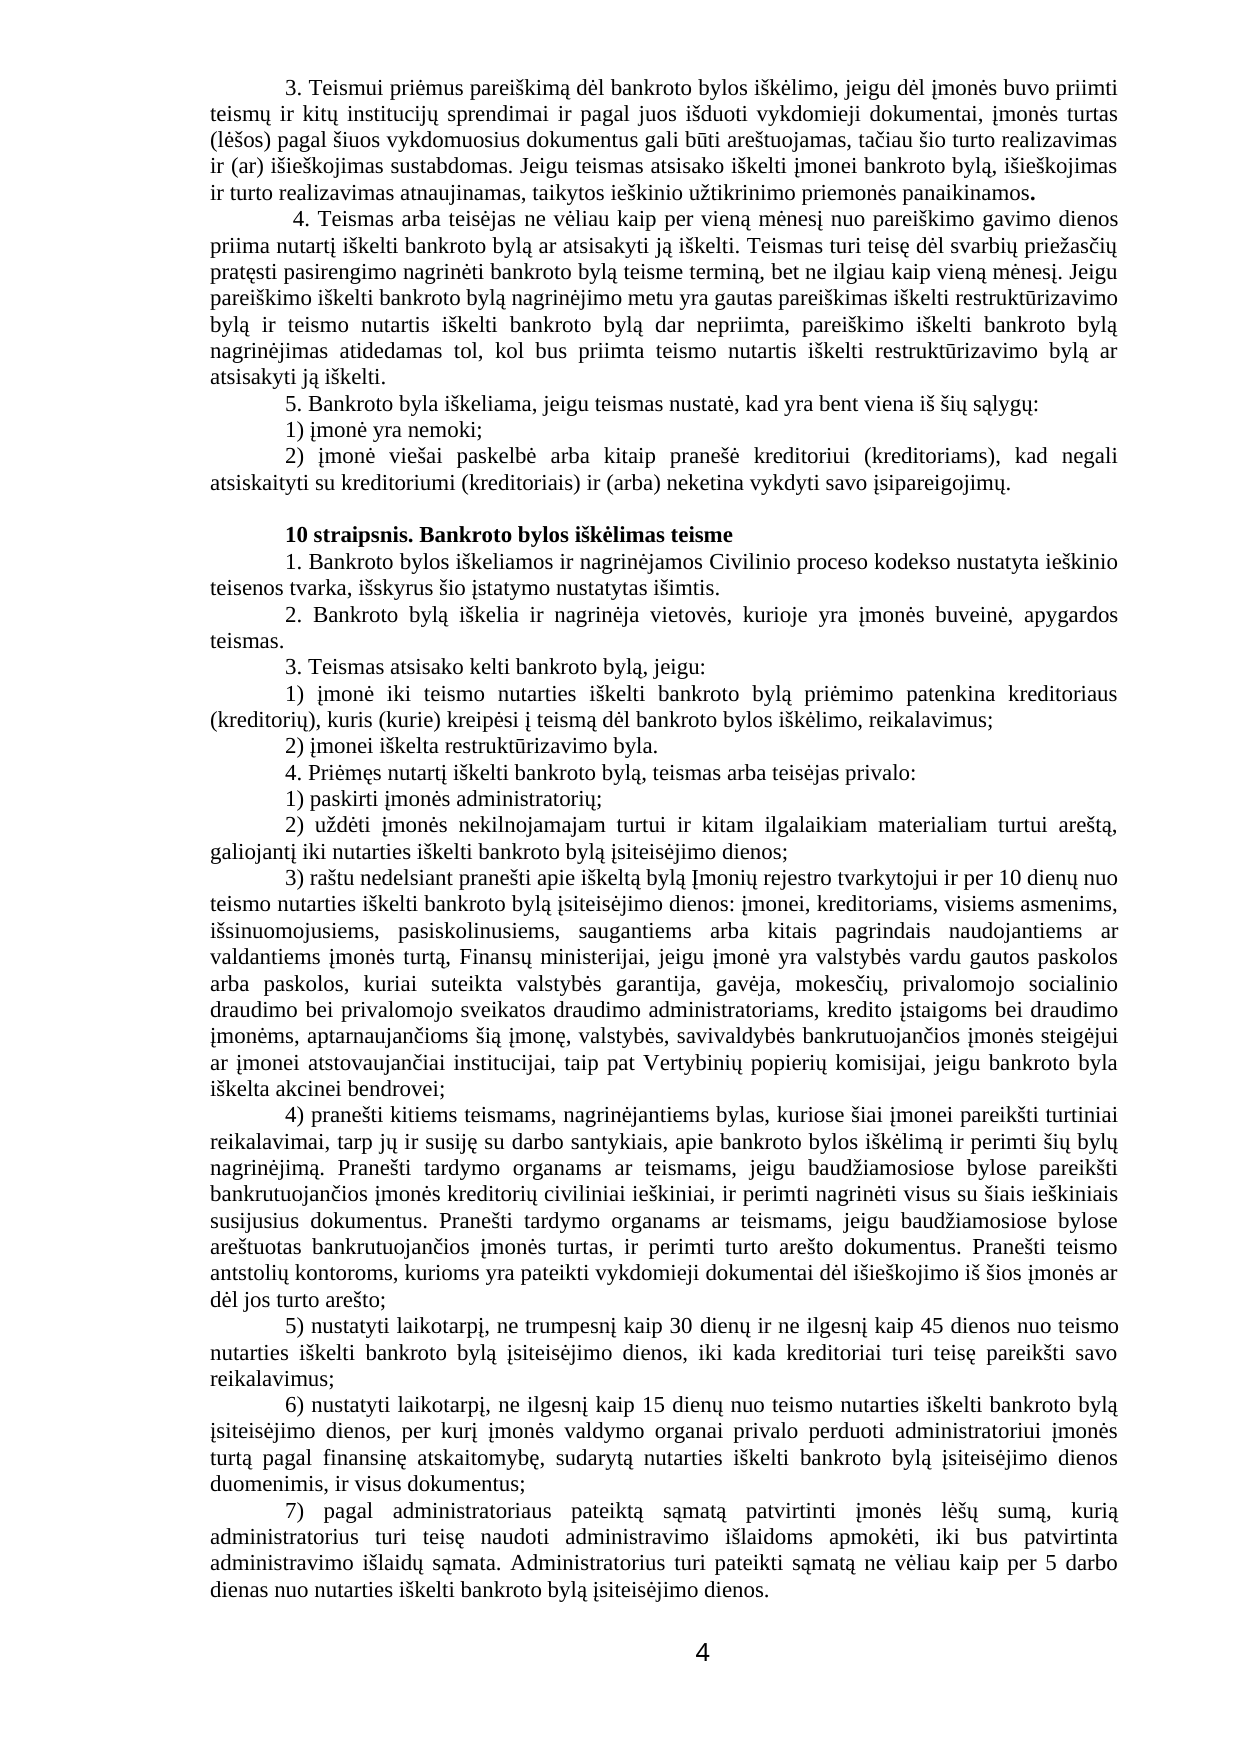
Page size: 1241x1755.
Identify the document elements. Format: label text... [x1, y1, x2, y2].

text 4. Priėmęs nutartį iškelti bankroto bylą, teismas arba teisėjas privalo: [210, 759, 1119, 785]
text 2) įmonė viešai paskelbė arba kitaip pranešė kreditoriui (kreditoriams), kad negali atsiskaityti su kreditoriumi (kreditoriais) ir (arba) neketina vykdyti savo įsipareigojimų. [210, 442, 1119, 495]
text 3. Teismas atsisako kelti bankroto bylą, jeigu: [210, 653, 1119, 680]
text 1. Bankroto bylos iškeliamos ir nagrinėjamos Civilinio proceso kodekso nustatyta ieškinio teisenos tvarka, išskyrus šio įstatymo nustatytas išimtis. [210, 548, 1119, 601]
text 2. Bankroto bylą iškelia ir nagrinėja vietovės, kurioje yra įmonės buveinė, apygardos teismas. [210, 601, 1119, 653]
text 4. Teismas arba teisėjas ne vėliau kaip per vieną mėnesį nuo pareiškimo gavimo dienos priima nutartį iškelti bankroto bylą ar atsisakyti ją iškelti. Teismas turi teisę dėl svarbių priežasčių pratęsti pasirengimo nagrinėti bankroto bylą teisme terminą, bet ne ilgiau kaip vieną mėnesį. Jeigu pareiškimo iškelti bankroto bylą nagrinėjimo metu yra gautas pareiškimas iškelti restruktūrizavimo bylą ir teismo nutartis iškelti bankroto bylą dar nepriimta, pareiškimo iškelti bankroto bylą nagrinėjimas atidedamas tol, kol bus priimta teismo nutartis iškelti restruktūrizavimo bylą ar atsisakyti ją iškelti. [210, 205, 1119, 390]
text 10 straipsnis. Bankroto bylos iškėlimas teisme [210, 522, 1119, 548]
text 7) pagal administratoriaus pateiktą sąmatą patvirtinti įmonės lėšų sumą, kurią administratorius turi teisę naudoti administravimo išlaidoms apmokėti, iki bus patvirtinta administravimo išlaidų sąmata. Administratorius turi pateikti sąmatą ne vėliau kaip per 5 darbo dienas nuo nutarties iškelti bankroto bylą įsiteisėjimo dienos. [210, 1497, 1119, 1602]
text 2) įmonei iškelta restruktūrizavimo byla. [210, 732, 1119, 759]
text 1) įmonė iki teismo nutarties iškelti bankroto bylą priėmimo patenkina kreditoriaus (kreditorių), kuris (kurie) kreipėsi į teismą dėl bankroto bylos iškėlimo, reikalavimus; [210, 680, 1119, 732]
text 1) paskirti įmonės administratorių; [210, 785, 1119, 811]
text 5) nustatyti laikotarpį, ne trumpesnį kaip 30 dienų ir ne ilgesnį kaip 45 dienos nuo teismo nutarties iškelti bankroto bylą įsiteisėjimo dienos, iki kada kreditoriai turi teisę pareikšti savo reikalavimus; [210, 1312, 1119, 1391]
text 1) įmonė yra nemoki; [210, 416, 1119, 442]
text 6) nustatyti laikotarpį, ne ilgesnį kaip 15 dienų nuo teismo nutarties iškelti bankroto bylą įsiteisėjimo dienos, per kurį įmonės valdymo organai privalo perduoti administratoriui įmonės turtą pagal finansinę atskaitomybę, sudarytą nutarties iškelti bankroto bylą įsiteisėjimo dienos duomenimis, ir visus dokumentus; [210, 1391, 1119, 1497]
text 3. Teismui priėmus pareiškimą dėl bankroto bylos iškėlimo, jeigu dėl įmonės buvo priimti teismų ir kitų institucijų sprendimai ir pagal juos išduoti vykdomieji dokumentai, įmonės turtas (lėšos) pagal šiuos vykdomuosius dokumentus gali būti areštuojamas, tačiau šio turto realizavimas ir (ar) išieškojimas sustabdomas. Jeigu teismas atsisako iškelti įmonei bankroto bylą, išieškojimas ir turto realizavimas atnaujinamas, taikytos ieškinio užtikrinimo priemonės panaikinamos. [210, 73, 1119, 205]
text 4) pranešti kitiems teismams, nagrinėjantiems bylas, kuriose šiai įmonei pareikšti turtiniai reikalavimai, tarp jų ir susiję su darbo santykiais, apie bankroto bylos iškėlimą ir perimti šių bylų nagrinėjimą. Pranešti tardymo organams ar teismams, jeigu baudžiamosiose bylose pareikšti bankrutuojančios įmonės kreditorių civiliniai ieškiniai, ir perimti nagrinėti visus su šiais ieškiniais susijusius dokumentus. Pranešti tardymo organams ar teismams, jeigu baudžiamosiose bylose areštuotas bankrutuojančios įmonės turtas, ir perimti turto arešto dokumentus. Pranešti teismo antstolių kontoroms, kurioms yra pateikti vykdomieji dokumentai dėl išieškojimo iš šios įmonės ar dėl jos turto arešto; [210, 1101, 1119, 1312]
text 3) raštu nedelsiant pranešti apie iškeltą bylą Įmonių rejestro tvarkytojui ir per 10 dienų nuo teismo nutarties iškelti bankroto bylą įsiteisėjimo dienos: įmonei, kreditoriams, visiems asmenims, išsinuomojusiems, pasiskolinusiems, saugantiems arba kitais pagrindais naudojantiems ar valdantiems įmonės turtą, Finansų ministerijai, jeigu įmonė yra valstybės vardu gautos paskolos arba paskolos, kuriai suteikta valstybės garantija, gavėja, mokesčių, privalomojo socialinio draudimo bei privalomojo sveikatos draudimo administratoriams, kredito įstaigoms bei draudimo įmonėms, aptarnaujančioms šią įmonę, valstybės, savivaldybės bankrutuojančios įmonės steigėjui ar įmonei atstovaujančiai institucijai, taip pat Vertybinių popierių komisijai, jeigu bankroto byla iškelta akcinei bendrovei; [210, 864, 1119, 1101]
text 5. Bankroto byla iškeliama, jeigu teismas nustatė, kad yra bent viena iš šių sąlygų: [210, 390, 1119, 416]
text 2) uždėti įmonės nekilnojamajam turtui ir kitam ilgalaikiam materialiam turtui areštą, galiojantį iki nutarties iškelti bankroto bylą įsiteisėjimo dienos; [210, 811, 1119, 864]
